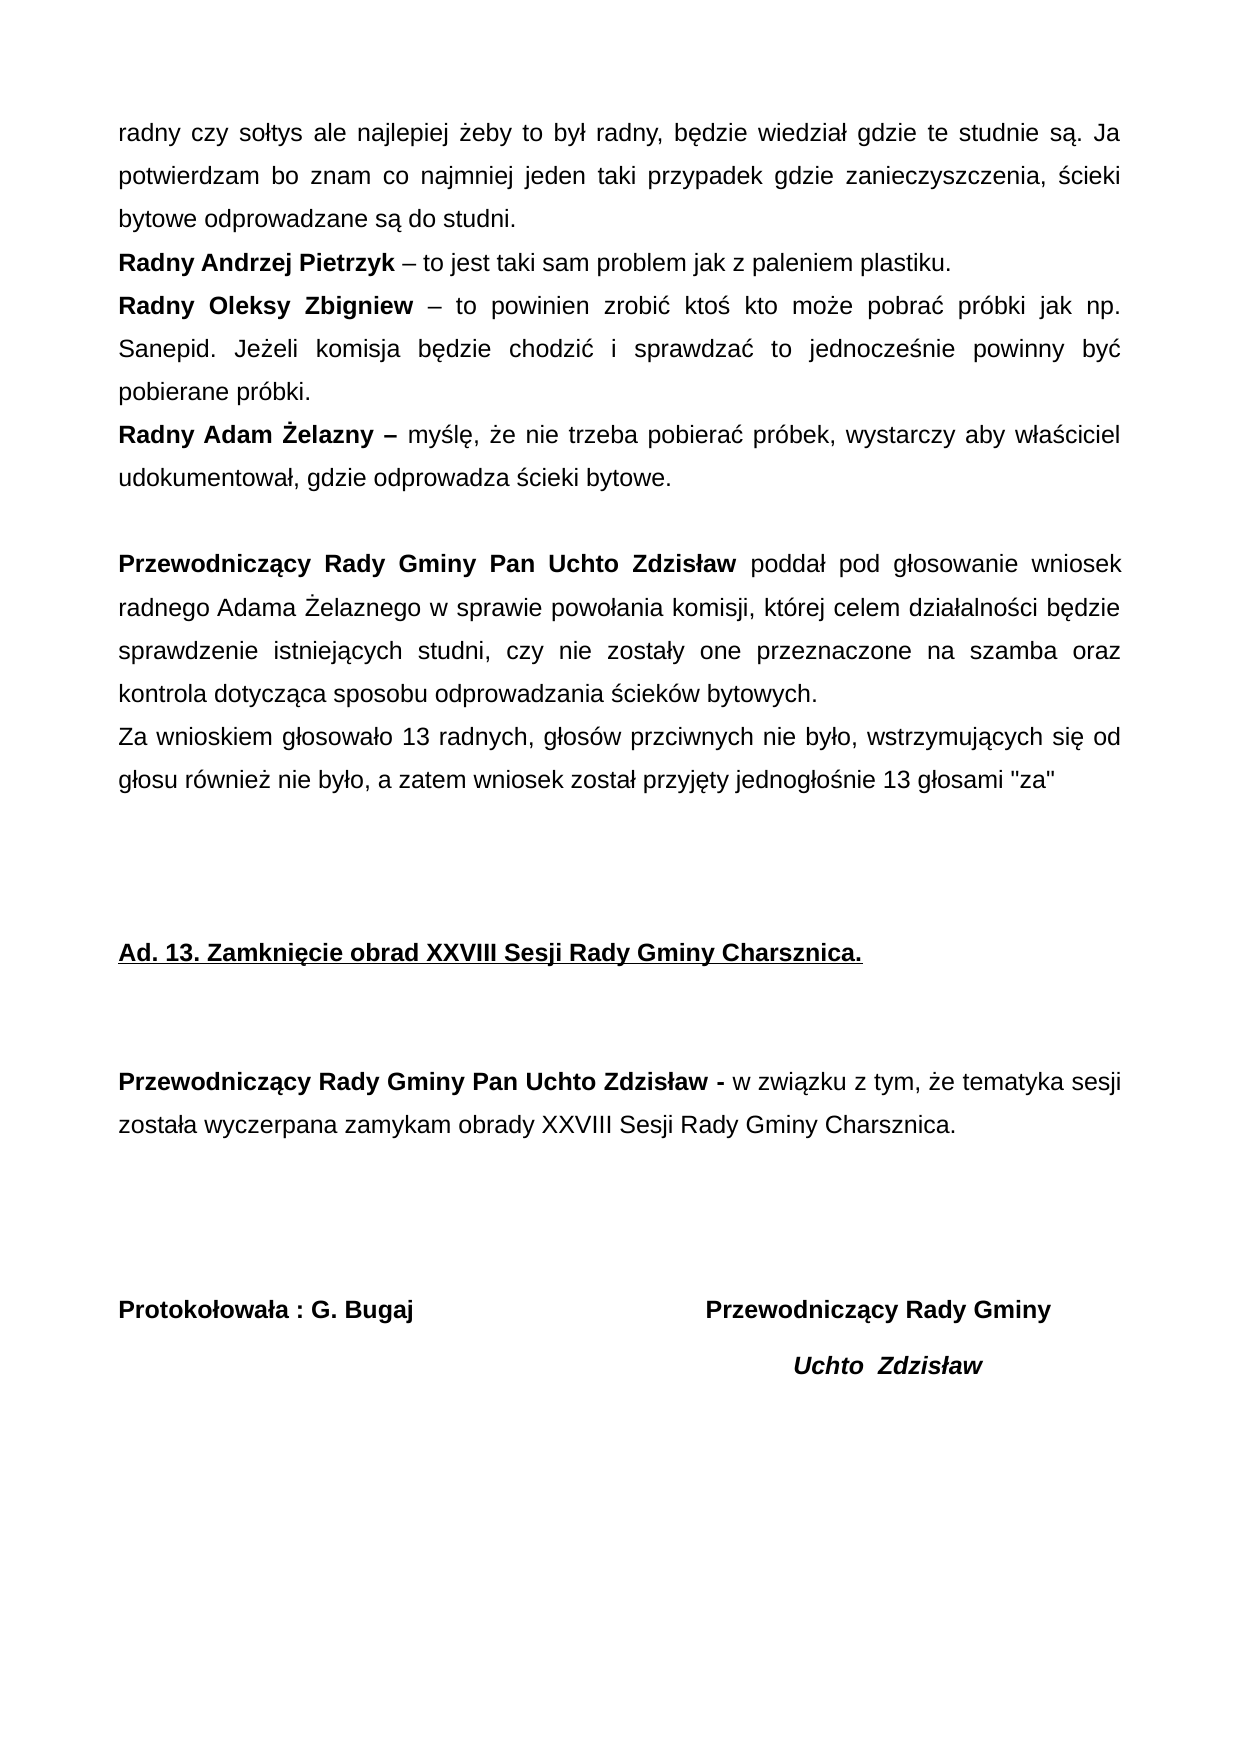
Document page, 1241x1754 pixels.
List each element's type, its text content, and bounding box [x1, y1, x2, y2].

text Ad. 13. Zamknięcie obrad XXVIII Sesji Rady Gminy Charsznica. [118, 937, 1122, 966]
text Przewodniczący Rady Gminy Pan Uchto Zdzisław - w związku z tym, że tematyka sesji została wyczerpana zamykam obrady XXVIII Sesji Rady Gminy Charsznica. [118, 1067, 1122, 1139]
text Radny Oleksy Zbigniew – to powinien zrobić ktoś kto może pobrać próbki jak np. Sanepid. Jeżeli komisja będzie chodzić i sprawdzać to jednocześnie powinny być pobierane próbki. [118, 291, 1122, 406]
text radny czy sołtys ale najlepiej żeby to był radny, będzie wiedział gdzie te studnie są. Ja potwierdzam bo znam co najmniej jeden taki przypadek gdzie zanieczyszczenia, ścieki bytowe odprowadzane są do studni. [118, 118, 1122, 233]
text Przewodniczący Rady Gminy Pan Uchto Zdzisław poddał pod głosowanie wniosek radnego Adama Żelaznego w sprawie powołania komisji, której celem działalności będzie sprawdzenie istniejących studni, czy nie zostały one przeznaczone na szamba oraz kontrola dotycząca sposobu odprowadzania ścieków bytowych. [118, 549, 1122, 707]
text Uchto Zdzisław [118, 1351, 1122, 1379]
text Radny Adam Żelazny – myślę, że nie trzeba pobierać próbek, wystarczy aby właściciel udokumentował, gdzie odprowadza ścieki bytowe. [118, 420, 1122, 492]
text Za wnioskiem głosowało 13 radnych, głosów przciwnych nie było, wstrzymujących się od głosu również nie było, a zatem wniosek został przyjęty jednogłośnie 13 głosami "za" [118, 722, 1122, 794]
text Protokołowała : G. Bugaj Przewodniczący Rady Gminy [118, 1295, 1122, 1324]
text Radny Andrzej Pietrzyk – to jest taki sam problem jak z paleniem plastiku. [118, 247, 1122, 276]
